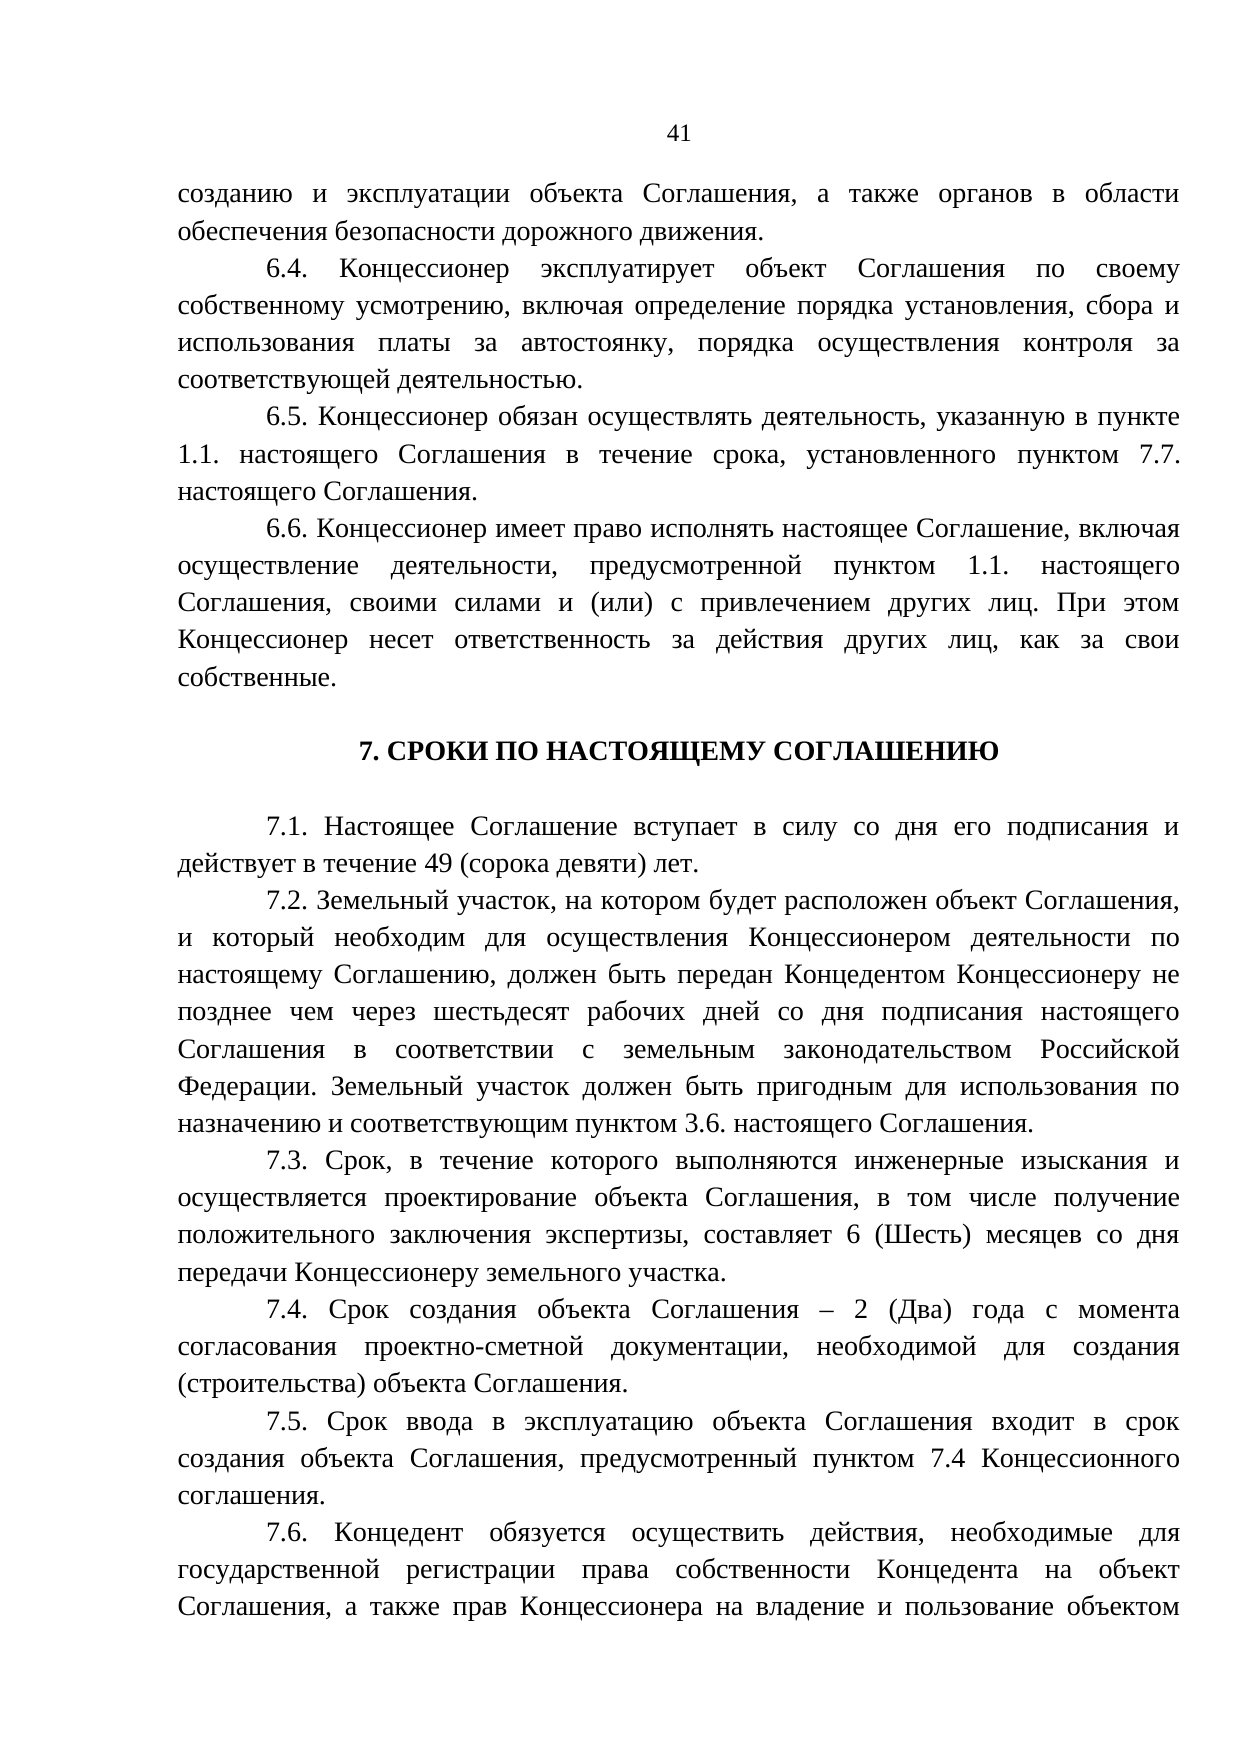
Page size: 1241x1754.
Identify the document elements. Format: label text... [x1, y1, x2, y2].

text 7. СРОКИ ПО НАСТОЯЩЕМУ СОГЛАШЕНИЮ [177, 734, 1181, 767]
text 6.6. Концессионер имеет право исполнять настоящее Соглашение, включая осуществление деятельности, предусмотренной пунктом 1.1. настоящего Соглашения, своими силами и (или) с привлечением других лиц. При этом Концессионер несет ответственность за действия других лиц, как за свои собственные. [177, 511, 1181, 692]
text 7.4. Срок создания объекта Соглашения – 2 (Два) года с момента согласования проектно-сметной документации, необходимой для создания (строительства) объекта Соглашения. [177, 1292, 1181, 1399]
text 7.6. Концедент обязуется осуществить действия, необходимые для государственной регистрации права собственности Концедента на объект Соглашения, а также прав Концессионера на владение и пользование объектом [177, 1515, 1181, 1622]
text 7.5. Срок ввода в эксплуатацию объекта Соглашения входит в срок создания объекта Соглашения, предусмотренный пунктом 7.4 Концессионного соглашения. [177, 1403, 1181, 1510]
list созданию и эксплуатации объекта Соглашения, а также органов в области обеспечения безопасности дорожного движения. [177, 176, 1181, 246]
text 7.3. Срок, в течение которого выполняются инженерные изыскания и осуществляется проектирование объекта Соглашения, в том числе получение положительного заключения экспертизы, составляет 6 (Шесть) месяцев со дня передачи Концессионеру земельного участка. [177, 1143, 1181, 1287]
text 6.4. Концессионер эксплуатирует объект Соглашения по своему собственному усмотрению, включая определение порядка установления, сбора и использования платы за автостоянку, порядка осуществления контроля за соответствующей деятельностью. [177, 251, 1181, 395]
text 7.1. Настоящее Соглашение вступает в силу со дня его подписания и действует в течение 49 (сорока девяти) лет. [177, 808, 1181, 878]
text 6.5. Концессионер обязан осуществлять деятельность, указанную в пункте 1.1. настоящего Соглашения в течение срока, установленного пунктом 7.7. настоящего Соглашения. [177, 399, 1181, 506]
text 7.2. Земельный участок, на котором будет расположен объект Соглашения, и который необходим для осуществления Концессионером деятельности по настоящему Соглашению, должен быть передан Концедентом Концессионеру не позднее чем через шестьдесят рабочих дней со дня подписания настоящего Соглашения в соответствии с земельным законодательством Российской Федерации. Земельный участок должен быть пригодным для использования по назначению и соответствующим пунктом 3.6. настоящего Соглашения. [177, 883, 1181, 1138]
